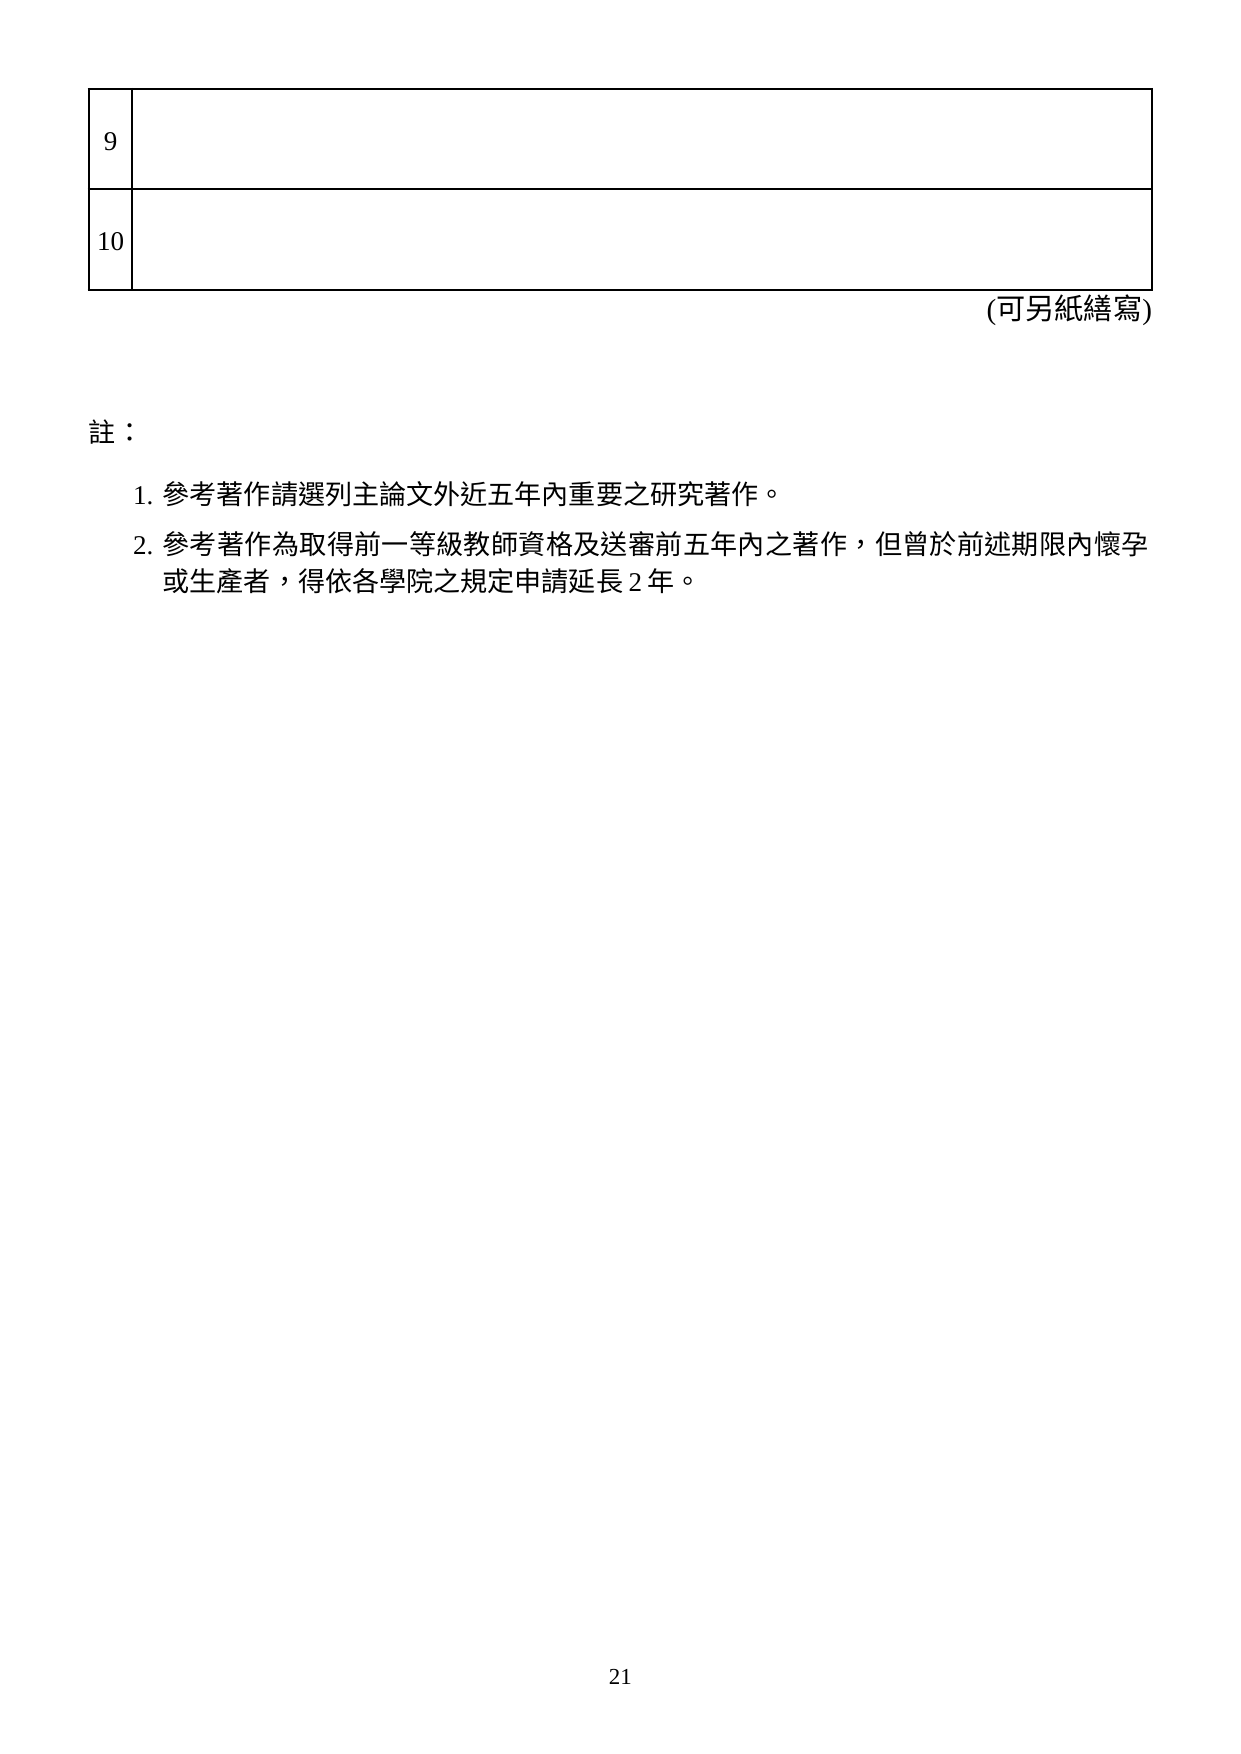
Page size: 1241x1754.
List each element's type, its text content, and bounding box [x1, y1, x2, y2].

text (可另紙繕寫) [89, 291, 1152, 326]
table_cell 9 [90, 90, 131, 188]
table_cell [133, 90, 1151, 188]
table_cell [133, 190, 1151, 289]
table_cell 10 [90, 190, 131, 289]
text 註： [89, 389, 1127, 451]
list 參考著作為取得前一等級教師資格及送審前五年內之著作，但曾於前述期限內懷孕或生產者，得依各學院之規定申請延長2年。 [133, 524, 1152, 599]
list 參考著作請選列主論文外近五年內重要之研究著作。 [133, 451, 1135, 514]
